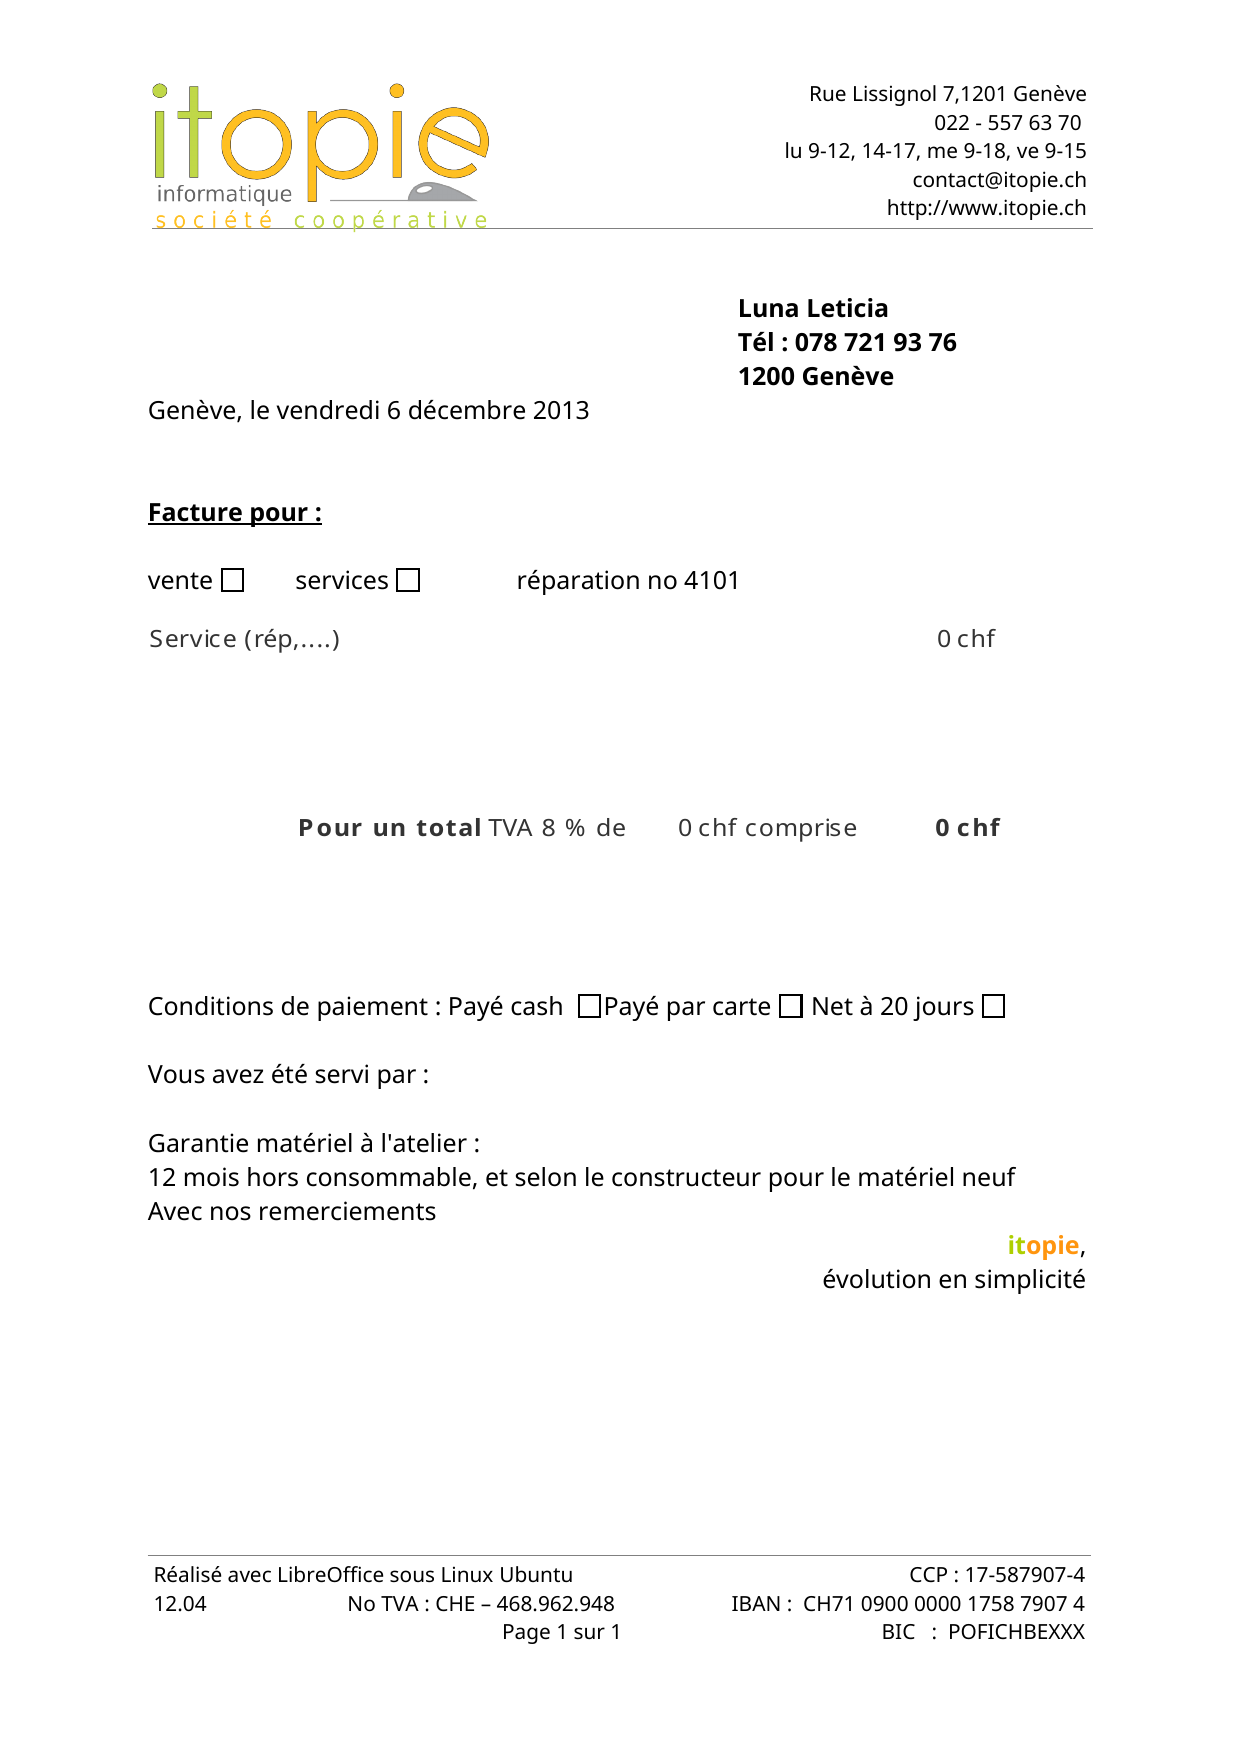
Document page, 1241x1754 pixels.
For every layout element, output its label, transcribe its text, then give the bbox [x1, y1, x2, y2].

text Avec nos remerciements [148, 1193, 1093, 1227]
text vente services réparation no 4101 [148, 563, 1093, 597]
text itopie, [148, 1227, 1093, 1262]
text Genève, le vendredi 6 décembre 2013 [148, 392, 1093, 427]
text 1200 Genève [148, 358, 1093, 392]
text 12 mois hors consommable, et selon le constructeur pour le matériel neuf [148, 1159, 1093, 1193]
picture [138, 72, 500, 244]
text évolution en simplicité [148, 1262, 1093, 1296]
text Conditions de paiement : Payé cash Payé par carte Net à 20 jours [148, 989, 1093, 1023]
text Facture pour : [148, 495, 1093, 529]
text Tél : 078 721 93 76 [148, 324, 1093, 358]
text Vous avez été servi par : [148, 1057, 1093, 1091]
text Luna Leticia [148, 290, 1093, 324]
text Garantie matériel à l'atelier : [148, 1125, 1093, 1159]
